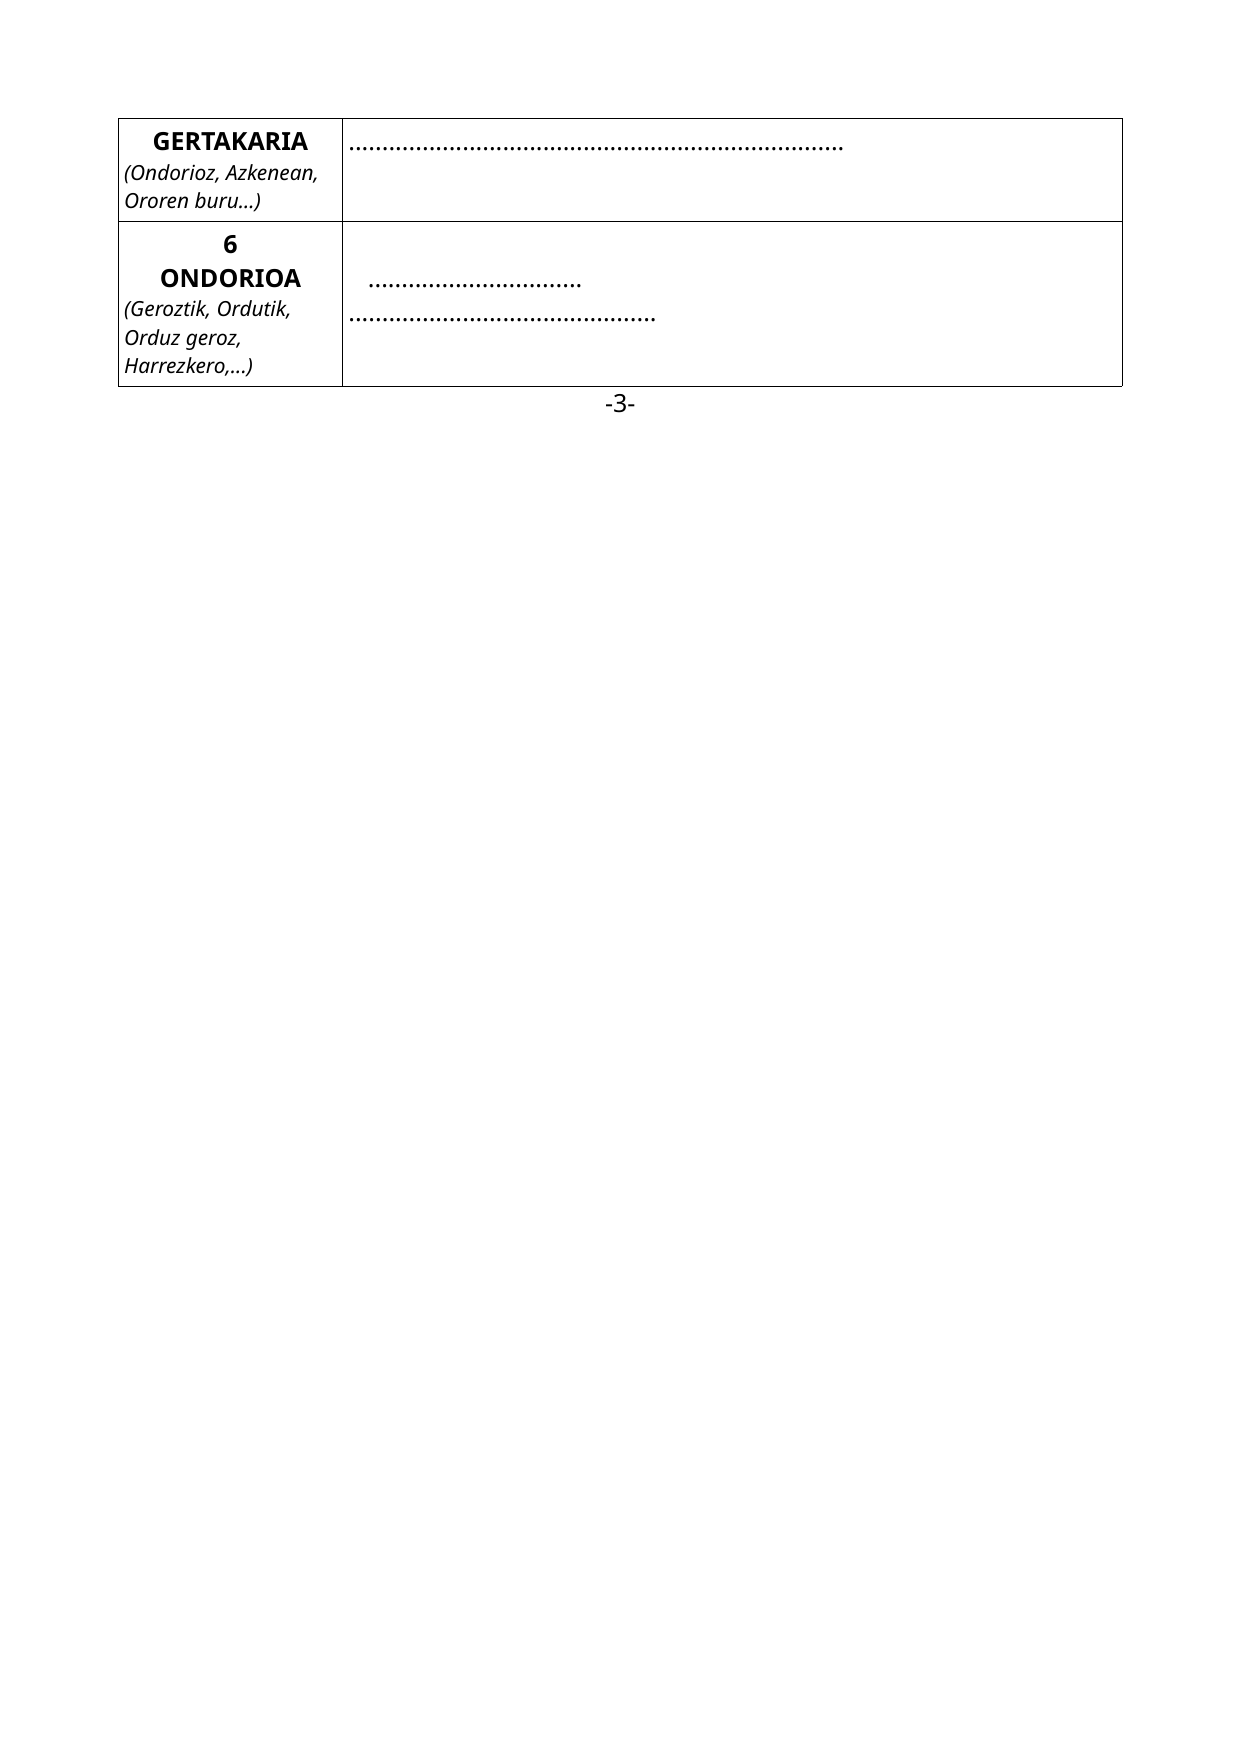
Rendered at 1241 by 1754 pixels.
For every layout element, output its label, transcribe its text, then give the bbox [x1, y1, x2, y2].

table_cell GERTAKARIA (Ondorioz, Azkenean, Ororen buru...) [119, 119, 342, 221]
text -3- [118, 387, 1122, 420]
table_cell 6 ONDORIOA (Geroztik, Ordutik, Orduz geroz, Harrezkero,...) [119, 222, 342, 386]
table_cell .......................................................................... [343, 119, 1122, 221]
table_cell ................................ .............................................. [343, 222, 1122, 386]
